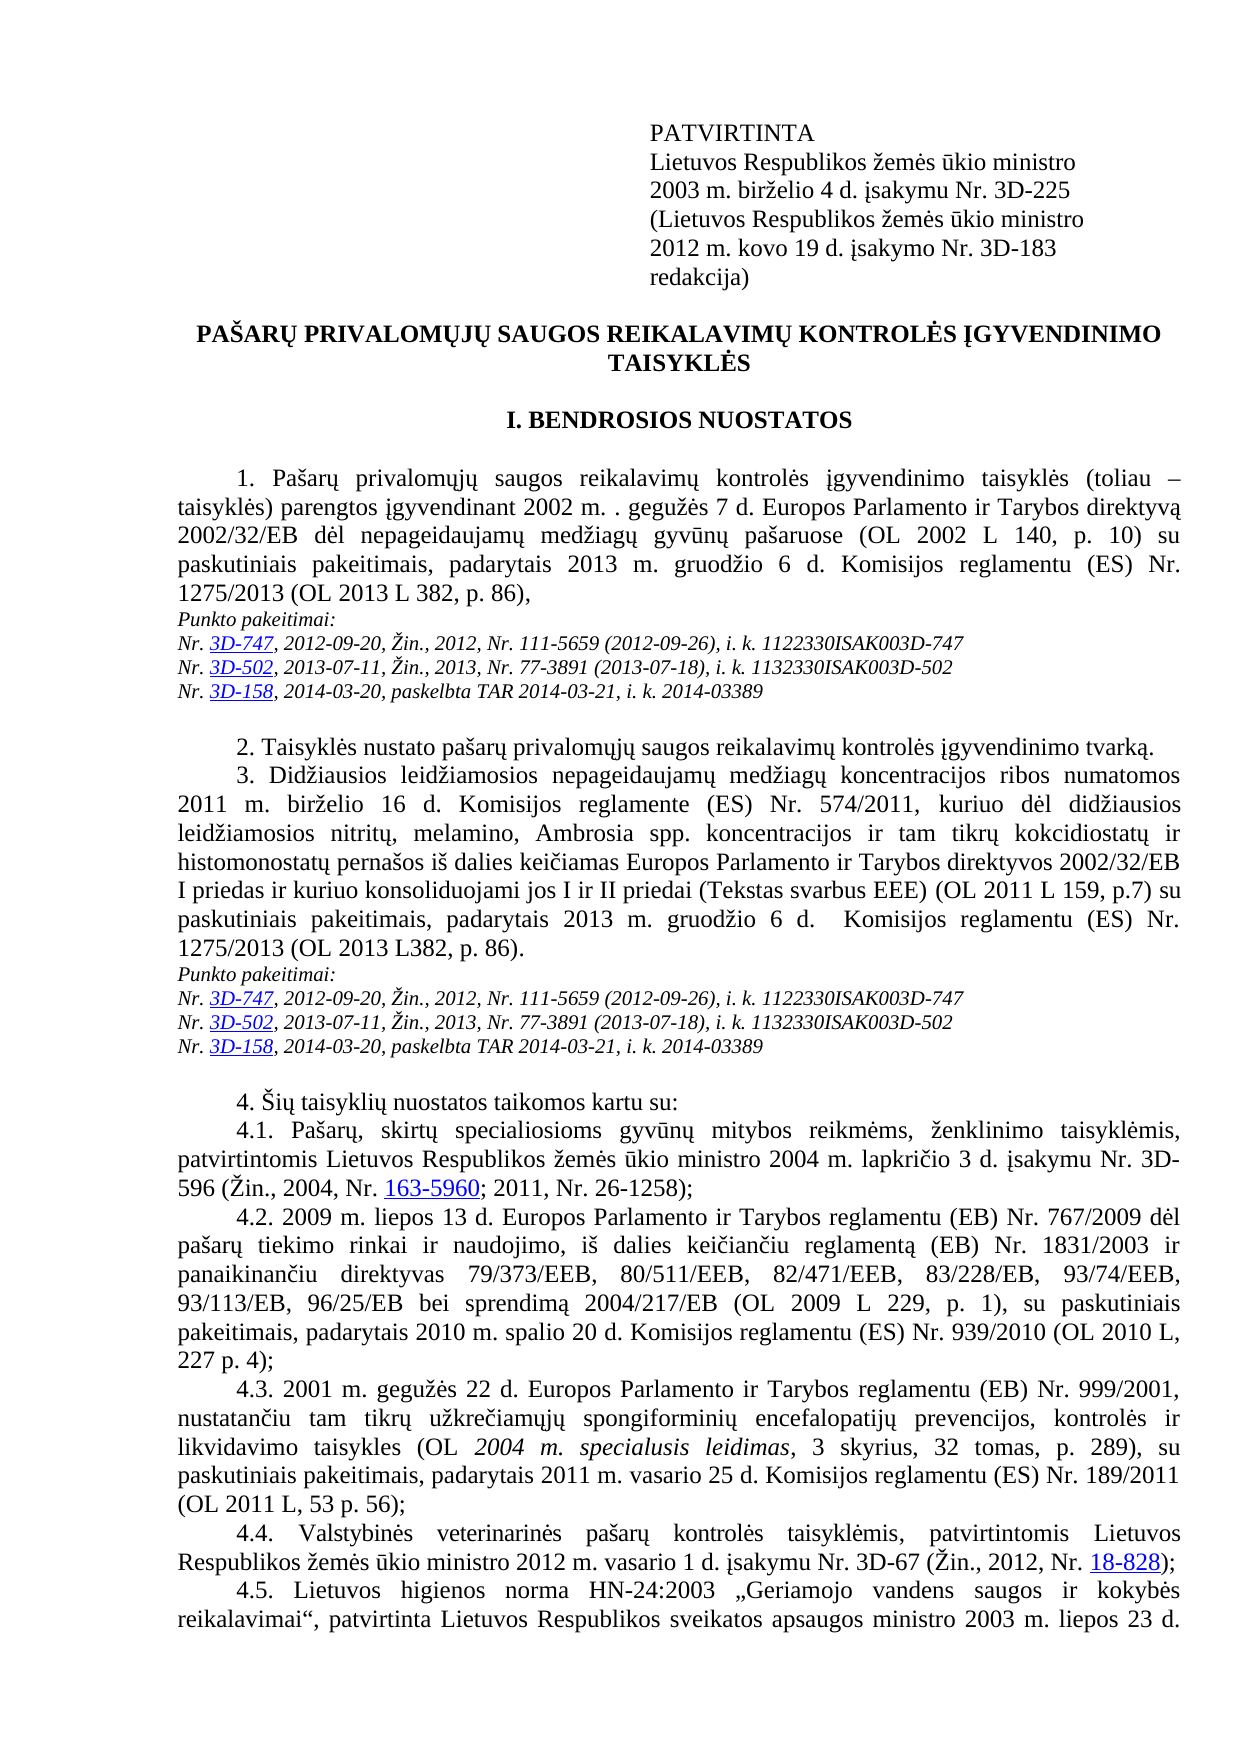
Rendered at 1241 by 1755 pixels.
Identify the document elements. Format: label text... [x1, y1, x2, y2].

text Punkto pakeitimai: [177, 607, 1181, 631]
text Nr. 3D-747, 2012-09-20, Žin., 2012, Nr. 111-5659 (2012-09-26), i. k. 1122330ISAK003D-747 [177, 631, 1181, 655]
text (Lietuvos Respublikos žemės ūkio ministro [649, 204, 1181, 233]
text 4. Šių taisyklių nuostatos taikomos kartu su: [177, 1087, 1181, 1116]
text I. BENDROSIOS NUOSTATOS [177, 406, 1181, 434]
text Nr. 3D-502, 2013-07-11, Žin., 2013, Nr. 77-3891 (2013-07-18), i. k. 1132330ISAK003D-502 [177, 655, 1181, 679]
text 4.4. Valstybinės veterinarinės pašarų kontrolės taisyklėmis, patvirtintomis Lietuvos Respublikos žemės ūkio ministro 2012 m. vasario 1 d. įsakymu Nr. 3D-67 (Žin., 2012, Nr. 18-828); [177, 1518, 1181, 1576]
text 4.1. Pašarų, skirtų specialiosioms gyvūnų mitybos reikmėms, ženklinimo taisyklėmis, patvirtintomis Lietuvos Respublikos žemės ūkio ministro 2004 m. lapkričio 3 d. įsakymu Nr. 3D-596 (Žin., 2004, Nr. 163-5960; 2011, Nr. 26-1258); [177, 1116, 1181, 1202]
text 1. Pašarų privalomųjų saugos reikalavimų kontrolės įgyvendinimo taisyklės (toliau – taisyklės) parengtos įgyvendinant 2002 m. . gegužės 7 d. Europos Parlamento ir Tarybos direktyvą 2002/32/EB dėl nepageidaujamų medžiagų gyvūnų pašaruose (OL 2002 L 140, p. 10) su paskutiniais pakeitimais, padarytais 2013 m. gruodžio 6 d. Komisijos reglamentu (ES) Nr. 1275/2013 (OL 2013 L 382, p. 86), [177, 463, 1181, 607]
text Nr. 3D-502, 2013-07-11, Žin., 2013, Nr. 77-3891 (2013-07-18), i. k. 1132330ISAK003D-502 [177, 1010, 1181, 1034]
text Nr. 3D-747, 2012-09-20, Žin., 2012, Nr. 111-5659 (2012-09-26), i. k. 1122330ISAK003D-747 [177, 986, 1181, 1010]
text 4.3. 2001 m. gegužės 22 d. Europos Parlamento ir Tarybos reglamentu (EB) Nr. 999/2001, nustatančiu tam tikrų užkrečiamųjų spongiforminių encefalopatijų prevencijos, kontrolės ir likvidavimo taisykles (OL 2004 m. specialusis leidimas, 3 skyrius, 32 tomas, p. 289), su paskutiniais pakeitimais, padarytais 2011 m. vasario 25 d. Komisijos reglamentu (ES) Nr. 189/2011 (OL 2011 L, 53 p. 56); [177, 1374, 1181, 1518]
text redakcija) [649, 262, 1181, 291]
text Nr. 3D-158, 2014-03-20, paskelbta TAR 2014-03-21, i. k. 2014-03389 [177, 679, 1181, 703]
text 2. Taisyklės nustato pašarų privalomųjų saugos reikalavimų kontrolės įgyvendinimo tvarką. [177, 732, 1181, 761]
text Punkto pakeitimai: [177, 962, 1181, 986]
text 4.2. 2009 m. liepos 13 d. Europos Parlamento ir Tarybos reglamentu (EB) Nr. 767/2009 dėl pašarų tiekimo rinkai ir naudojimo, iš dalies keičiančiu reglamentą (EB) Nr. 1831/2003 ir panaikinančiu direktyvas 79/373/EEB, 80/511/EEB, 82/471/EEB, 83/228/EB, 93/74/EEB, 93/113/EB, 96/25/EB bei sprendimą 2004/217/EB (OL 2009 L 229, p. 1), su paskutiniais pakeitimais, padarytais 2010 m. spalio 20 d. Komisijos reglamentu (ES) Nr. 939/2010 (OL 2010 L, 227 p. 4); [177, 1202, 1181, 1374]
text 4.5. Lietuvos higienos norma HN-24:2003 „Geriamojo vandens saugos ir kokybės reikalavimai“, patvirtinta Lietuvos Respublikos sveikatos apsaugos ministro 2003 m. liepos 23 d. [177, 1576, 1181, 1633]
text 2012 m. kovo 19 d. įsakymo Nr. 3D-183 [649, 233, 1181, 262]
text 2003 m. birželio 4 d. įsakymu Nr. 3D-225 [649, 176, 1181, 204]
text PATVIRTINTA [649, 118, 1181, 147]
text 3. Didžiausios leidžiamosios nepageidaujamų medžiagų koncentracijos ribos numatomos 2011 m. birželio 16 d. Komisijos reglamente (ES) Nr. 574/2011, kuriuo dėl didžiausios leidžiamosios nitritų, melamino, Ambrosia spp. koncentracijos ir tam tikrų kokcidiostatų ir histomonostatų pernašos iš dalies keičiamas Europos Parlamento ir Tarybos direktyvos 2002/32/EB I priedas ir kuriuo konsoliduojami jos I ir II priedai (Tekstas svarbus EEE) (OL 2011 L 159, p.7) su paskutiniais pakeitimais, padarytais 2013 m. gruodžio 6 d. Komisijos reglamentu (ES) Nr. 1275/2013 (OL 2013 L382, p. 86). [177, 761, 1181, 962]
text PAŠARŲ PRIVALOMŲJŲ SAUGOS REIKALAVIMŲ kontrolės įgyvendinimo taisyklės [177, 319, 1181, 377]
text Nr. 3D-158, 2014-03-20, paskelbta TAR 2014-03-21, i. k. 2014-03389 [177, 1034, 1181, 1058]
text Lietuvos Respublikos žemės ūkio ministro [649, 147, 1181, 176]
